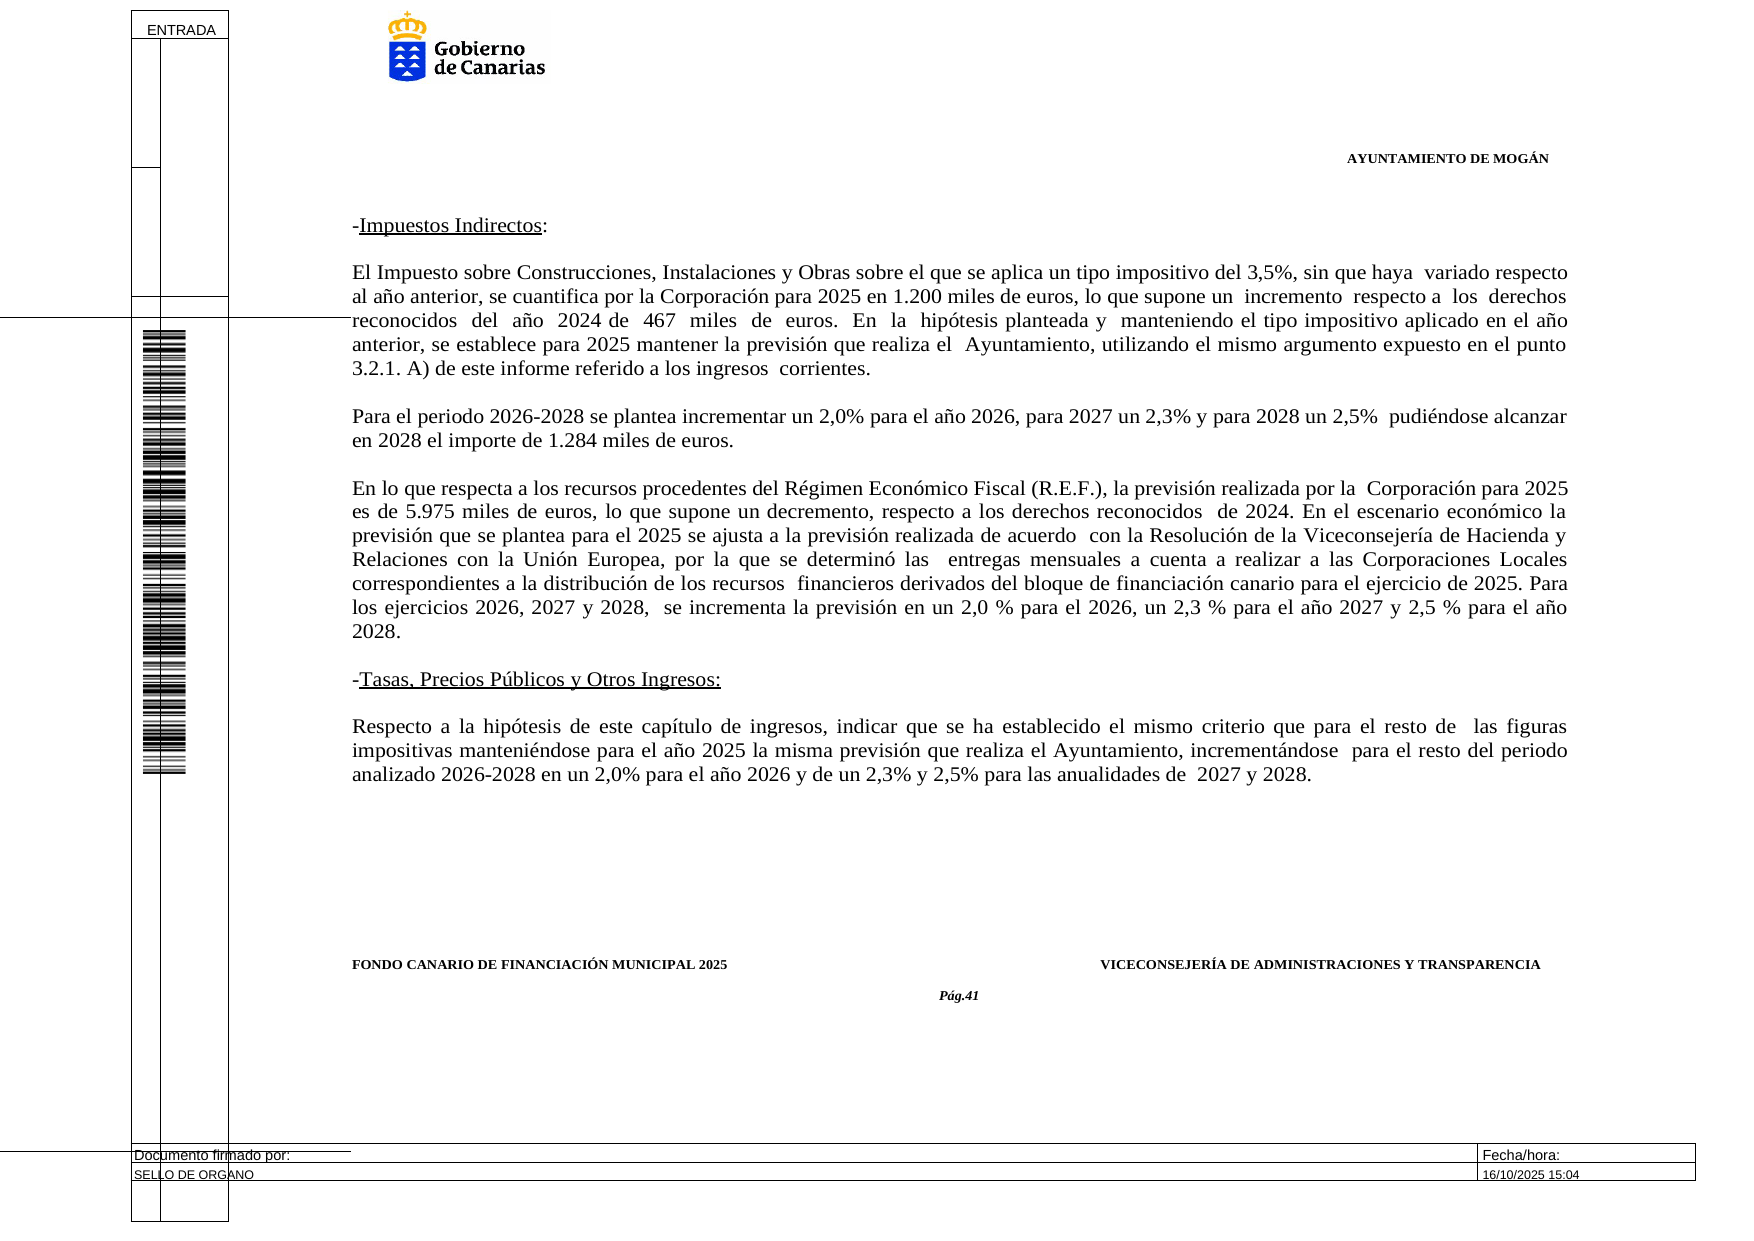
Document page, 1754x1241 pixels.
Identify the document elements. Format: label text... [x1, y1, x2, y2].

text -Tasas, Precios Públicos y Otros Ingresos: [352, 667, 1702, 691]
table_cell 16/10/2025 15:04 [1478, 1163, 1695, 1180]
text FONDO CANARIO DE FINANCIACIÓN MUNICIPAL 2025 VICECONSEJERÍA DE ADMINISTRACIONES Y TRANSPARENCIA [352, 957, 1702, 973]
table_cell [132, 318, 160, 1221]
table_header Documento firmado por: [229, 1144, 1477, 1162]
table_cell [161, 297, 228, 317]
text AYUNTAMIENTO DE MOGÁN [515, 151, 1702, 166]
picture [387, 10, 551, 84]
text Pág.41 [923, 988, 979, 1003]
table_cell [161, 318, 228, 1221]
table_cell [161, 39, 228, 296]
text -Impuestos Indirectos: [352, 213, 1702, 237]
table_cell [132, 297, 160, 317]
text El Impuesto sobre Construcciones, Instalaciones y Obras sobre el que se aplica un tipo impositivo del 3,5%, sin que haya variado respecto al año anterior, se cuantifica por la Corporación para 2025 en 1.200 miles de euros, lo que supone un incremento respecto a los derechos reconocidos del año 2024 de 467 miles de euros. En la hipótesis planteada y manteniendo el tipo impositivo aplicado en el año anterior, se establece para 2025 mantener la previsión que realiza el Ayuntamiento, utilizando el mismo argumento expuesto en el punto 3.2.1. A) de este informe referido a los ingresos corrientes. [352, 261, 1570, 380]
table_cell [132, 168, 160, 296]
table_header ENTRADA [132, 11, 228, 37]
table_cell SELLO DE ORGANO [229, 1163, 1477, 1180]
text Para el periodo 2026-2028 se plantea incrementar un 2,0% para el año 2026, para 2027 un 2,3% y para 2028 un 2,5% pudiéndose alcanzar en 2028 el importe de 1.284 miles de euros. [352, 404, 1569, 452]
table_cell [132, 39, 160, 167]
text En lo que respecta a los recursos procedentes del Régimen Económico Fiscal (R.E.F.), la previsión realizada por la Corporación para 2025 es de 5.975 miles de euros, lo que supone un decremento, respecto a los derechos reconocidos de 2024. En el escenario económico la previsión que se plantea para el 2025 se ajusta a la previsión realizada de acuerdo con la Resolución de la Viceconsejería de Hacienda y Relaciones con la Unión Europea, por la que se determinó las entregas mensuales a cuenta a realizar a las Corporaciones Locales correspondientes a la distribución de los recursos financieros derivados del bloque de financiación canario para el ejercicio de 2025. Para los ejercicios 2026, 2027 y 2028, se incrementa la previsión en un 2,0 % para el 2026, un 2,3 % para el año 2027 y 2,5 % para el año 2028. [352, 476, 1570, 643]
picture [141, 328, 187, 776]
text Respecto a la hipótesis de este capítulo de ingresos, indicar que se ha establecido el mismo criterio que para el resto de las figuras impositivas manteniéndose para el año 2025 la misma previsión que realiza el Ayuntamiento, incrementándose para el resto del periodo analizado 2026-2028 en un 2,0% para el año 2026 y de un 2,3% y 2,5% para las anualidades de 2027 y 2028. [352, 715, 1570, 786]
table_header Fecha/hora: [1478, 1144, 1695, 1162]
